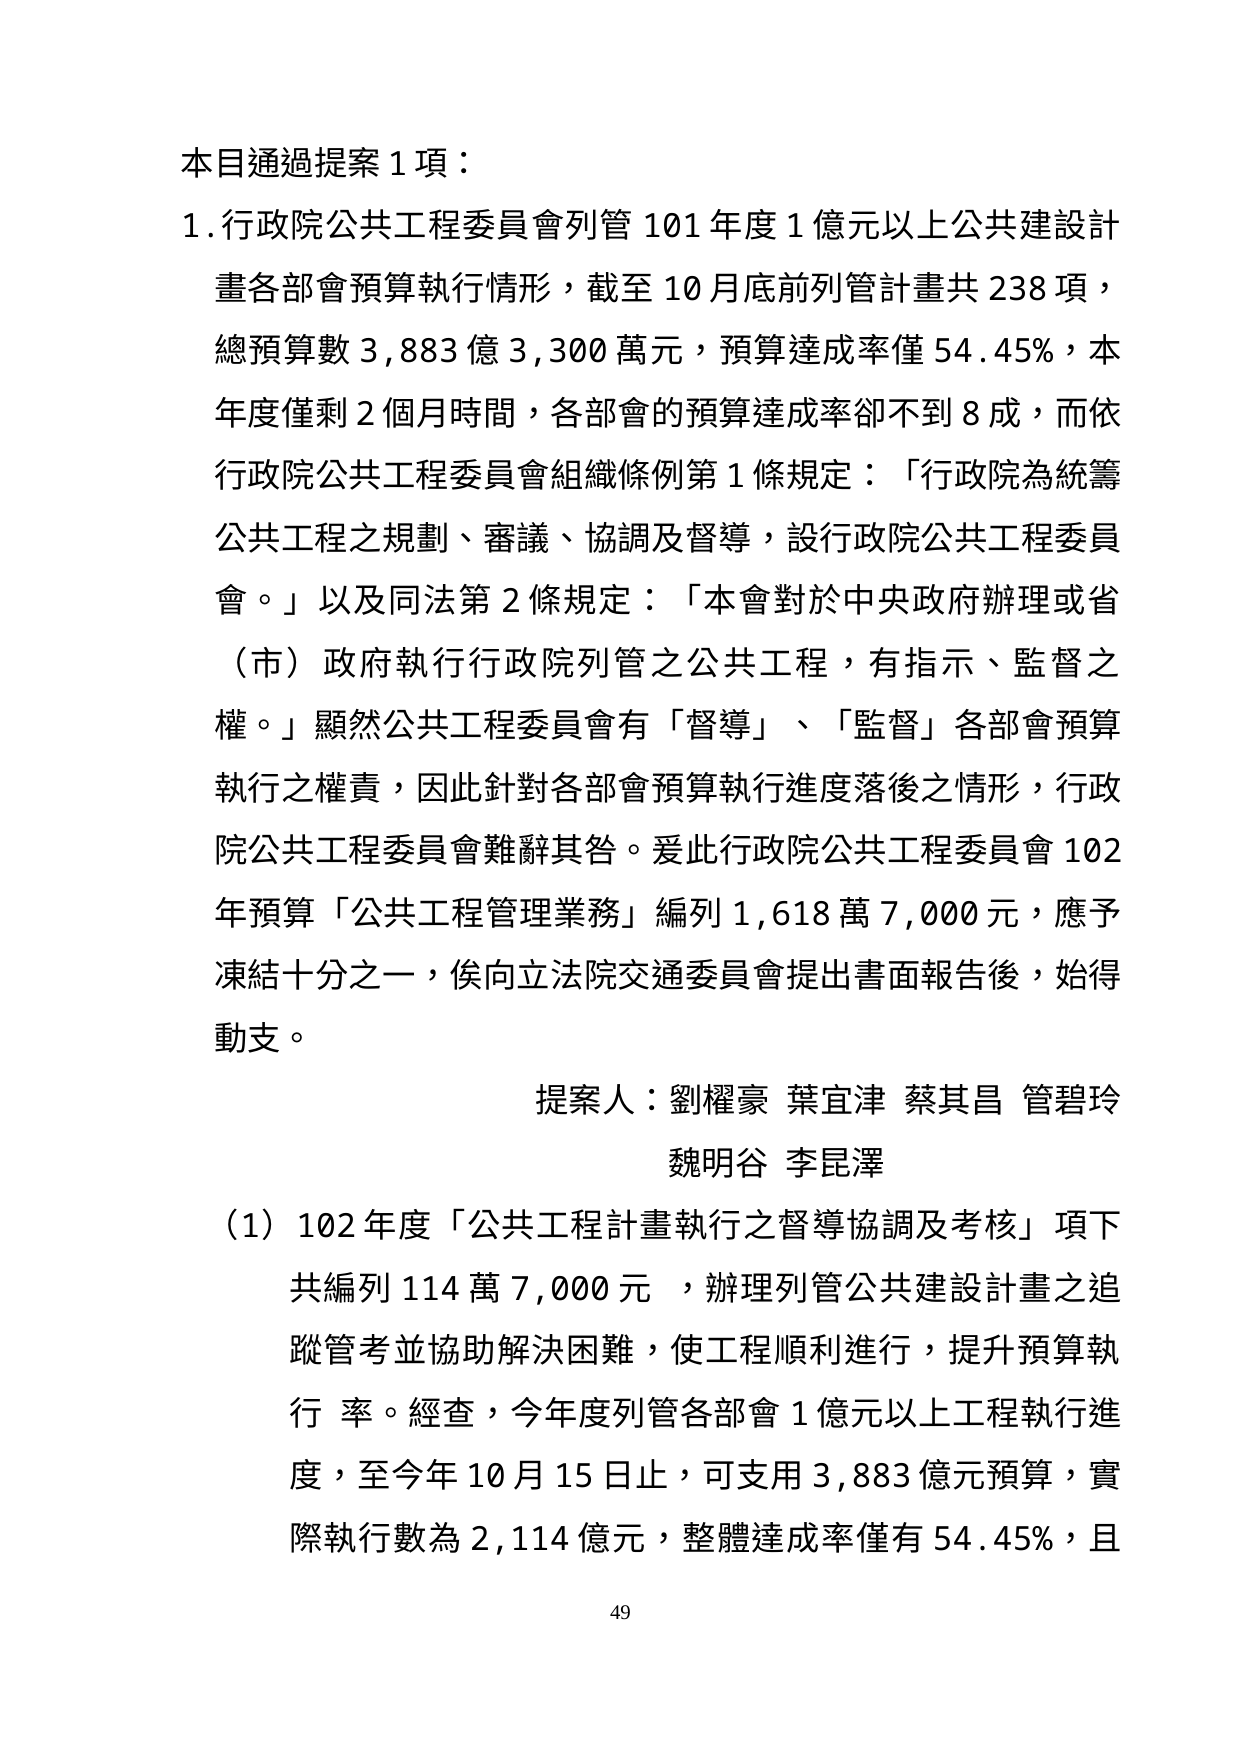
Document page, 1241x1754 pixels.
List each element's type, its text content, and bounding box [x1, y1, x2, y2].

text 1.行政院公共工程委員會列管101年度1億元以上公共建設計畫各部會預算執行情形，截至10月底前列管計畫共238項，總預算數3,883億3,300萬元，預算達成率僅54.45%，本年度僅剩2個月時間，各部會的預算達成率卻不到8成，而依行政院公共工程委員會組織條例第1條規定：「行政院為統籌公共工程之規劃、審議、協調及督導，設行政院公共工程委員會。」以及同法第2條規定：「本會對於中央政府辦理或省（市）政府執行行政院列管之公共工程，有指示、監督之權。」顯然公共工程委員會有「督導」、「監督」各部會預算執行之權責，因此針對各部會預算執行進度落後之情形，行政院公共工程委員會難辭其咎。爰此行政院公共工程委員會102年預算「公共工程管理業務」編列1,618萬7,000元，應予凍結十分之一，俟向立法院交通委員會提出書面報告後，始得動支。 [181, 182, 1122, 1057]
text 本目通過提案1項： [181, 119, 1122, 182]
text 提案人：劉櫂豪 葉宜津 蔡其昌 管碧玲 魏明谷 李昆澤 [535, 1057, 1122, 1182]
text （1）102年度「公共工程計畫執行之督導協調及考核」項下共編列114萬7,000元 ，辦理列管公共建設計畫之追蹤管考並協助解決困難，使工程順利進行，提升預算執行 率。經查，今年度列管各部會1億元以上工程執行進度，至今年10月15日止，可支用3,883億元預算，實際執行數為2,114億元，整體達成率僅有54.45%，且高達83%的建設計畫之進度落後，工程會之列管工作沒有達成督促、協助執行之效。爰此，全數凍結該項預算，待向本委員會提出改進方案且經同意後，始得動支。 [206, 1182, 1122, 1557]
